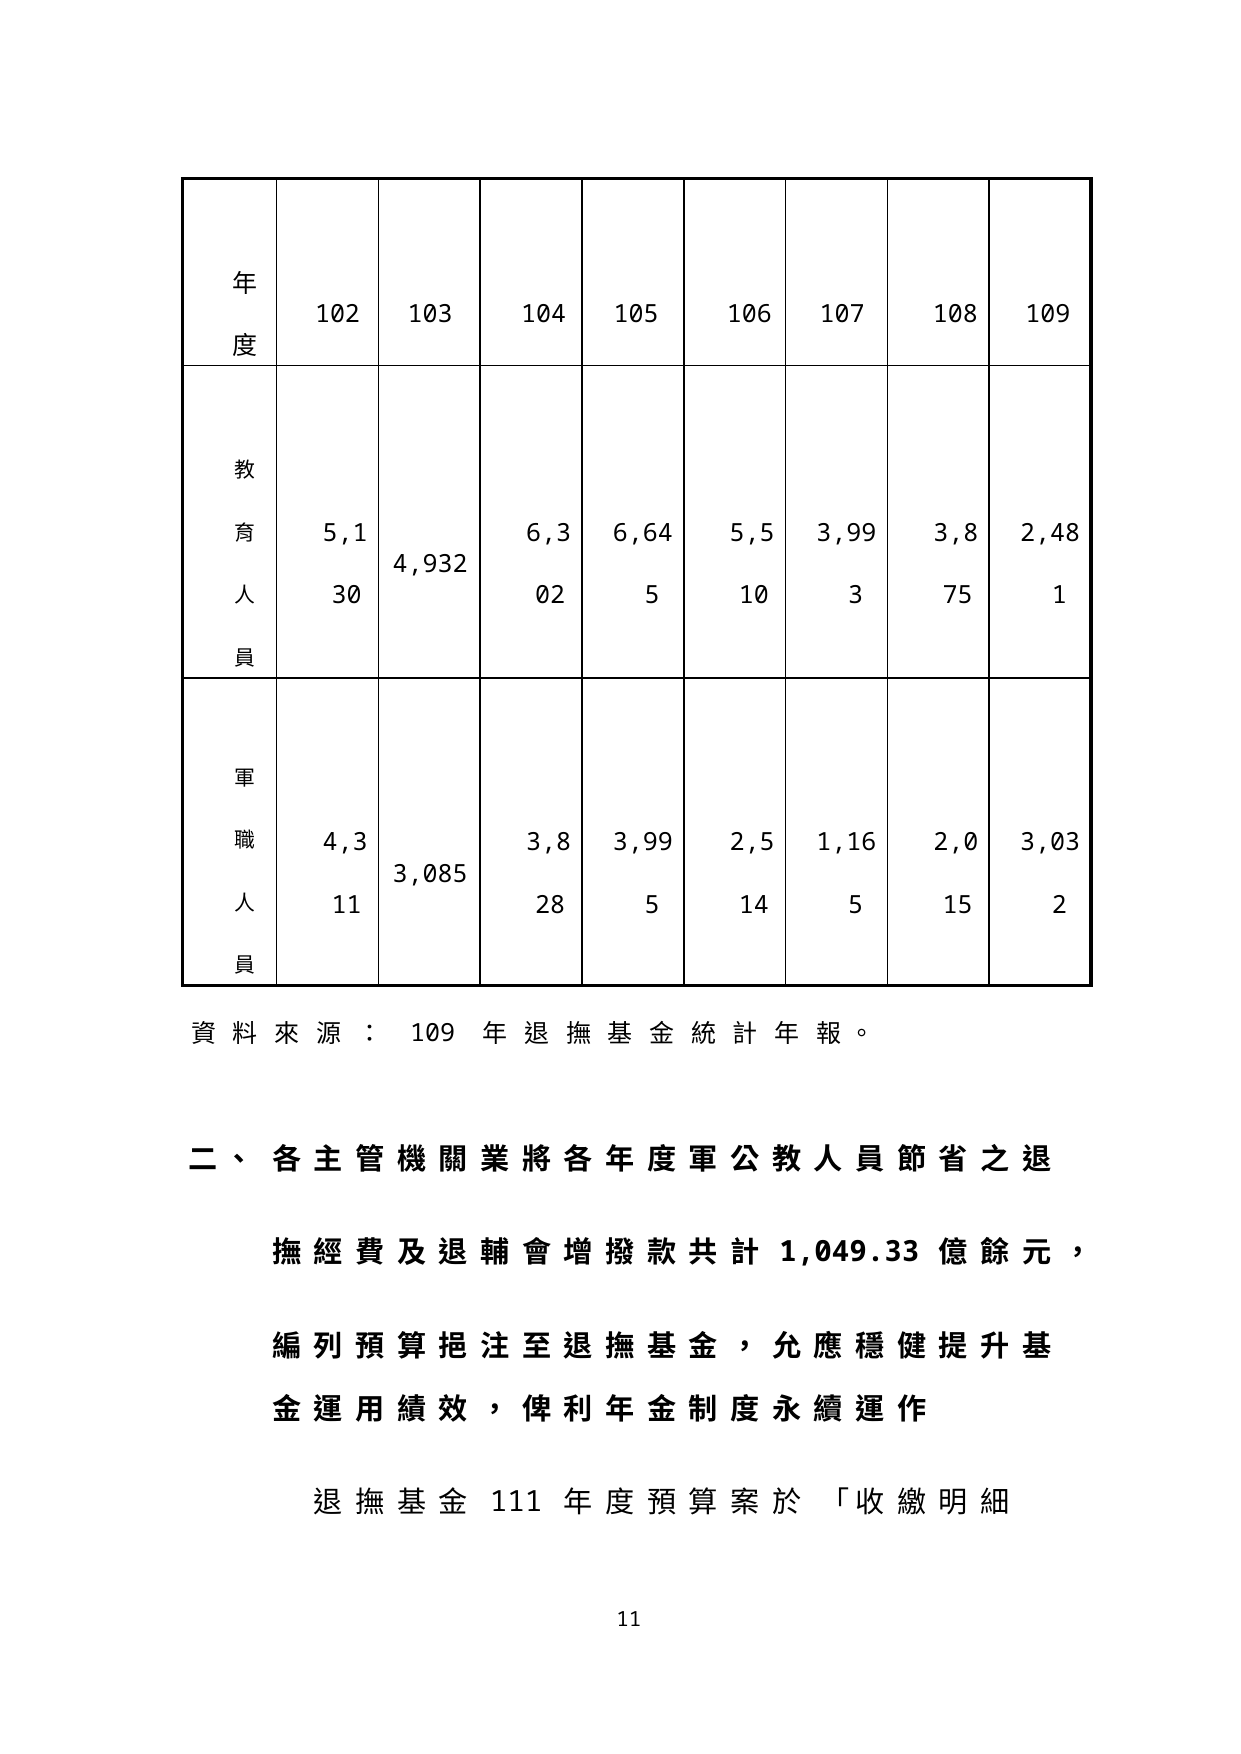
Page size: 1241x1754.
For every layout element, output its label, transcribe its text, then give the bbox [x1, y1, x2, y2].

table_cell 3,032 [990, 679, 1089, 984]
table_cell 3,993 [786, 366, 887, 677]
table_cell 3,875 [888, 366, 988, 677]
table_cell 1,165 [786, 679, 887, 984]
text 二、各主管機關業將各年度軍公教人員節省之退撫經費及退輔會增撥款共計1,049.33億餘元，編列預算挹注至退撫基金，允應穩健提升基金運用績效，俾利年金制度永續運作 [182, 1115, 1057, 1427]
table_cell 3,995 [583, 679, 683, 984]
table_cell 2,514 [685, 679, 785, 984]
table_cell 教育人員 [184, 366, 276, 677]
text 退撫基金111年度預算案於「收繳明細 [241, 1427, 1057, 1552]
table_header 103 [379, 180, 479, 365]
table_header 106 [685, 180, 785, 365]
table_cell 5,130 [277, 366, 378, 677]
table_header 105 [583, 180, 683, 365]
table_header 108 [888, 180, 988, 365]
text 資料來源：109年退撫基金統計年報。 [182, 990, 1057, 1052]
table_header 102 [277, 180, 378, 365]
table_cell 6,302 [481, 366, 581, 677]
table_header 年度 [184, 180, 276, 365]
table_cell 2,015 [888, 679, 988, 984]
table_cell 軍職人員 [184, 679, 276, 984]
table_cell 4,932 [379, 366, 479, 677]
table_header 107 [786, 180, 887, 365]
table_cell 4,311 [277, 679, 378, 984]
table_cell 5,510 [685, 366, 785, 677]
table_cell 6,645 [583, 366, 683, 677]
table_cell 2,481 [990, 366, 1089, 677]
table_header 104 [481, 180, 581, 365]
table_header 109 [990, 180, 1089, 365]
table_cell 3,085 [379, 679, 479, 984]
table_cell 3,828 [481, 679, 581, 984]
